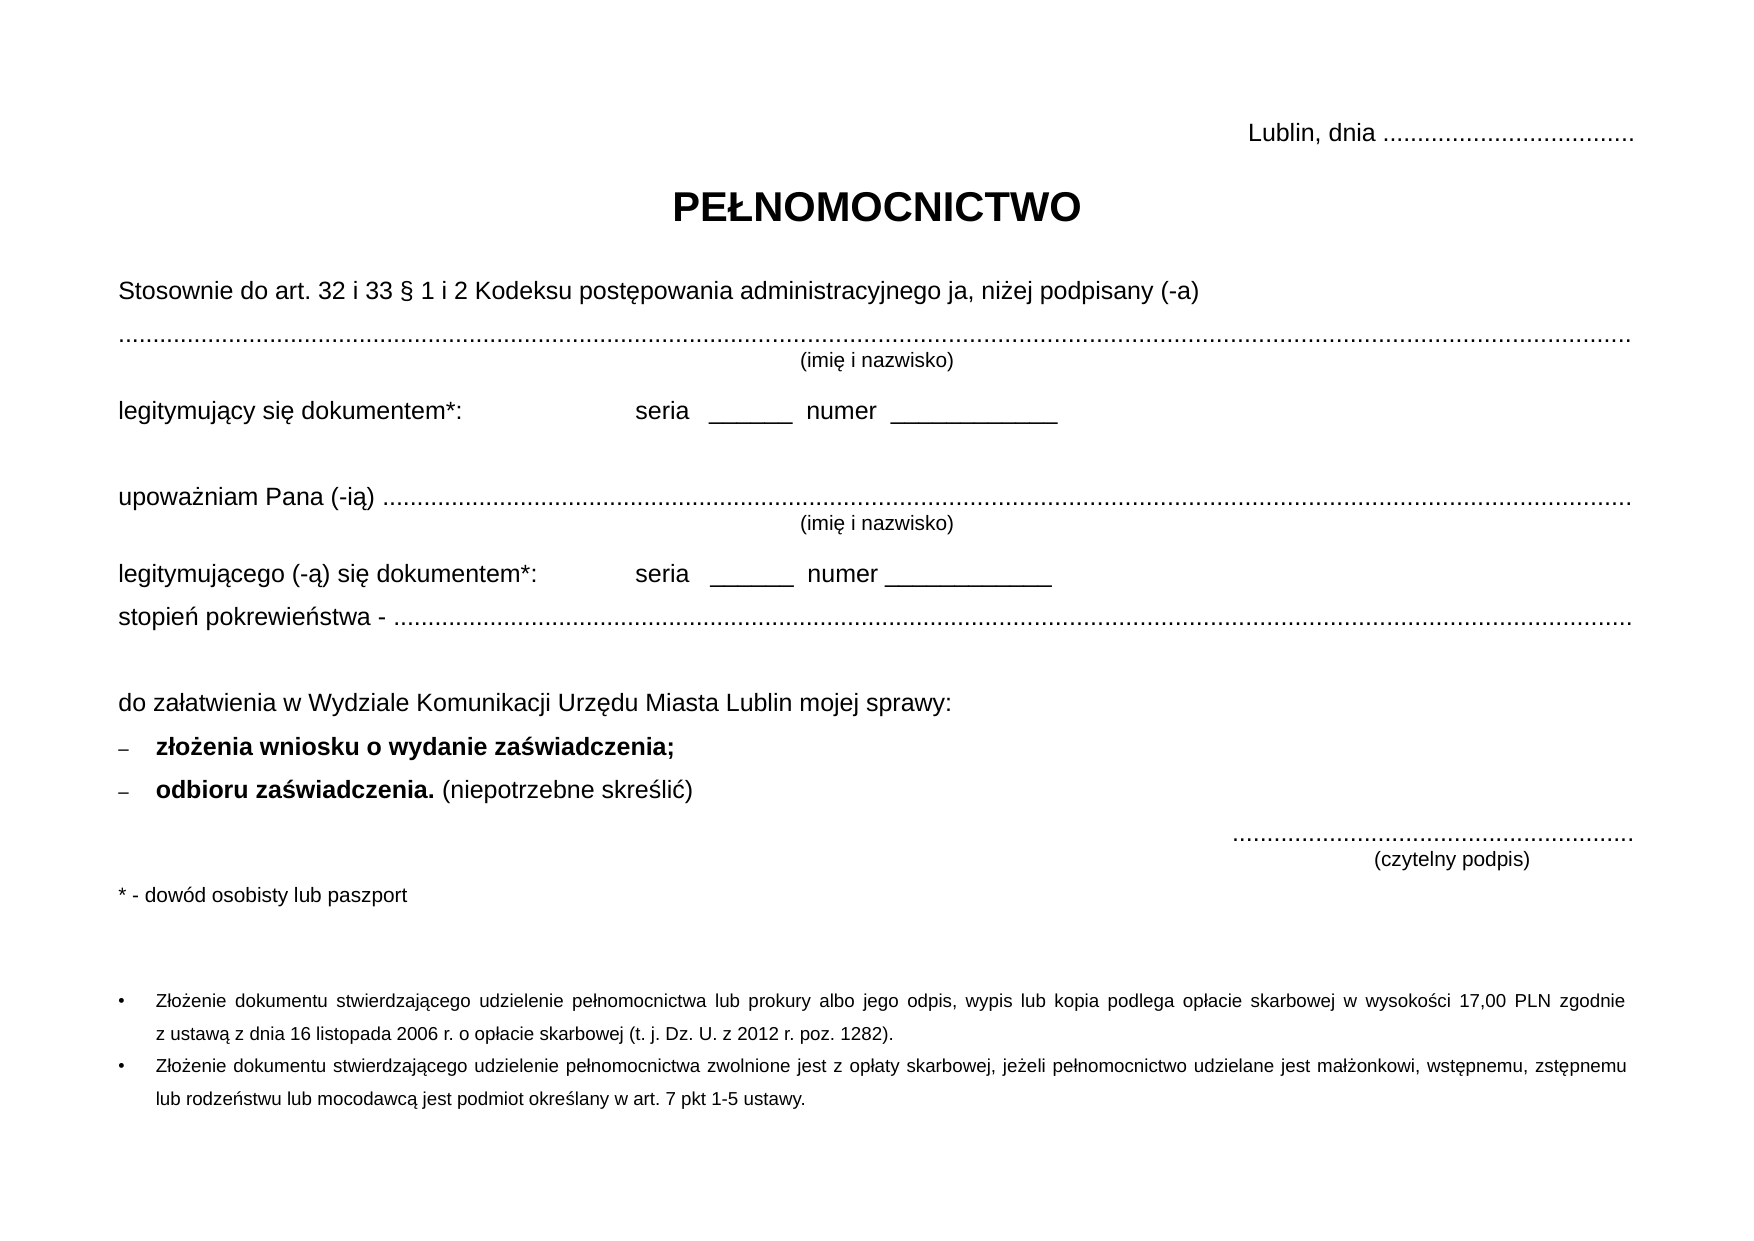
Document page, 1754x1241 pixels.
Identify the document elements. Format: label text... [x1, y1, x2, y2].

text * - dowód osobisty lub paszport [118, 882, 1636, 906]
text do załatwienia w Wydziale Komunikacji Urzędu Miasta Lublin mojej sprawy: [118, 688, 1636, 717]
list (czytelny podpis) [1231, 846, 1636, 870]
text Stosownie do art. 32 i 33 § 1 i 2 Kodeksu postępowania administracyjnego ja, niżej podpisany (-a) [118, 276, 1636, 305]
list odbioru zaświadczenia. (niepotrzebne skreślić) [118, 774, 1636, 803]
text .......................................................... [1231, 818, 1636, 846]
text stopień pokrewieństwa - [118, 602, 1636, 631]
list Złożenie dokumentu stwierdzającego udzielenie pełnomocnictwa lub prokury albo jego odpis, wypis lub kopia podlega opłacie skarbowej w wysokości 17,00 PLN zgodnie z ustawą z dnia 16 listopada 2006 r. o opłacie skarbowej (t. j. Dz. U. z 2012 r. poz. 1282). [118, 990, 1636, 1044]
text legitymującego (-ą) się dokumentem*: seria ______ numer ____________ [118, 559, 1636, 588]
text legitymujący się dokumentem*: seria ______ numer ____________ [118, 396, 1636, 425]
text Lublin, dnia [118, 118, 1636, 147]
list złożenia wniosku o wydanie zaświadczenia; [118, 731, 1636, 760]
text PEŁNOMOCNICTWO [118, 183, 1636, 231]
text (imię i nazwisko) [118, 511, 1636, 535]
text upoważniam Pana (-ią) [118, 482, 1636, 511]
text (imię i nazwisko) [118, 348, 1636, 372]
list Złożenie dokumentu stwierdzającego udzielenie pełnomocnictwa zwolnione jest z opłaty skarbowej, jeżeli pełnomocnictwo udzielane jest małżonkowi, wstępnemu, zstępnemu lub rodzeństwu lub mocodawcą jest podmiot określany w art. 7 pkt 1-5 ustawy. [118, 1055, 1636, 1109]
